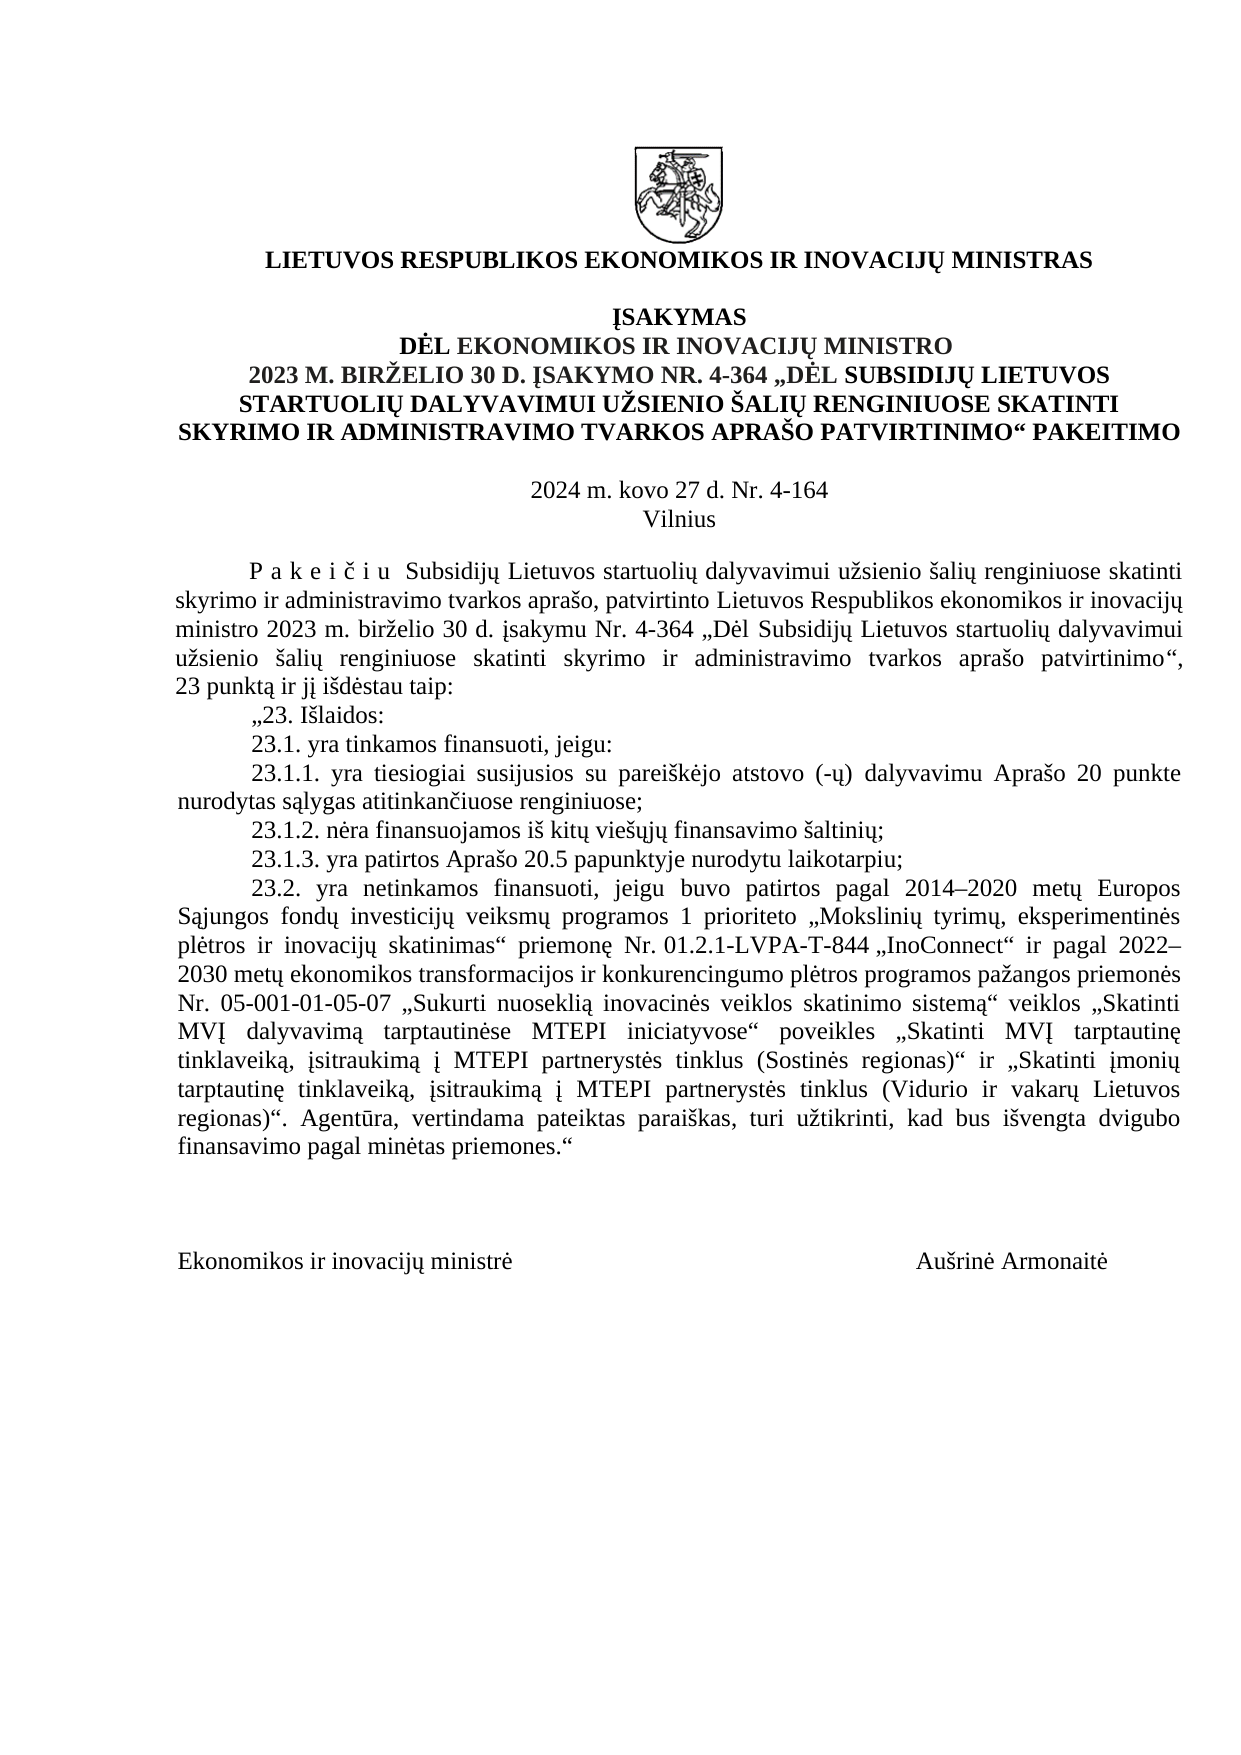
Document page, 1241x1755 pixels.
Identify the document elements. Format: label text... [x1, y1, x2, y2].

text Ekonomikos ir inovacijų ministrė Aušrinė Armonaitė [177, 1246, 1181, 1275]
text 23.1.2. nėra finansuojamos iš kitų viešųjų finansavimo šaltinių; [177, 815, 1181, 844]
text Dėl EKONOMIKOS IR INOVACIJŲ MINISTRO [177, 331, 1181, 360]
text 23.1. yra tinkamos finansuoti, jeigu: [177, 729, 1181, 758]
text Įsakymas [177, 302, 1181, 331]
text 2024 m. kovo 27 d. Nr. 4-164 [177, 475, 1181, 504]
text 23.1.3. yra patirtos Aprašo 20.5 papunktyje nurodytu laikotarpiu; [177, 844, 1181, 873]
text LieTUVOS RESPUBLIKOS Ekonomikos ir inovacijų MINISTRAS [177, 245, 1181, 274]
text 2023 M. BIRŽELIO 30 D. ĮSAKYMO NR. 4-364 „DĖL SUBSIDIJŲ LIETUVOS STARTUOLIŲ DALYVAVIMUI UŽSIENIO ŠALIŲ RENGINIUOSE SKATINTI SKYRIMO IR ADMINISTRAVIMO TVARKOS aprašo patvirtinimo“ PAKEITIMO [177, 360, 1181, 446]
text 23.2. yra netinkamos finansuoti, jeigu buvo patirtos pagal 2014–2020 metų Europos Sąjungos fondų investicijų veiksmų programos 1 prioriteto „Mokslinių tyrimų, eksperimentinės plėtros ir inovacijų skatinimas“ priemonę Nr. 01.2.1-LVPA-T-844 „InoConnect“ ir pagal 2022–2030 metų ekonomikos transformacijos ir konkurencingumo plėtros programos pažangos priemonės Nr. 05-001-01-05-07 „Sukurti nuoseklią inovacinės veiklos skatinimo sistemą“ veiklos „Skatinti MVĮ dalyvavimą tarptautinėse MTEPI iniciatyvose“ poveikles „Skatinti MVĮ tarptautinę tinklaveiką, įsitraukimą į MTEPI partnerystės tinklus (Sostinės regionas)“ ir „Skatinti įmonių tarptautinę tinklaveiką, įsitraukimą į MTEPI partnerystės tinklus (Vidurio ir vakarų Lietuvos regionas)“. Agentūra, vertindama pateiktas paraiškas, turi užtikrinti, kad bus išvengta dvigubo finansavimo pagal minėtas priemones.“ [177, 873, 1181, 1160]
text P a k e i č i u Subsidijų Lietuvos startuolių dalyvavimui užsienio šalių renginiuose skatinti skyrimo ir administravimo tvarkos aprašo, patvirtinto Lietuvos Respublikos ekonomikos ir inovacijų ministro 2023 m. birželio 30 d. įsakymu Nr. 4-364 „Dėl Subsidijų Lietuvos startuolių dalyvavimui užsienio šalių renginiuose skatinti skyrimo ir administravimo tvarkos aprašo patvirtinimo“, 23 punktą ir jį išdėstau taip: [175, 556, 1183, 700]
text Vilnius [177, 504, 1181, 532]
text 23.1.1. yra tiesiogiai susijusios su pareiškėjo atstovo (-ų) dalyvavimu Aprašo 20 punkte nurodytas sąlygas atitinkančiuose renginiuose; [177, 758, 1181, 815]
text „23. Išlaidos: [177, 700, 1181, 729]
